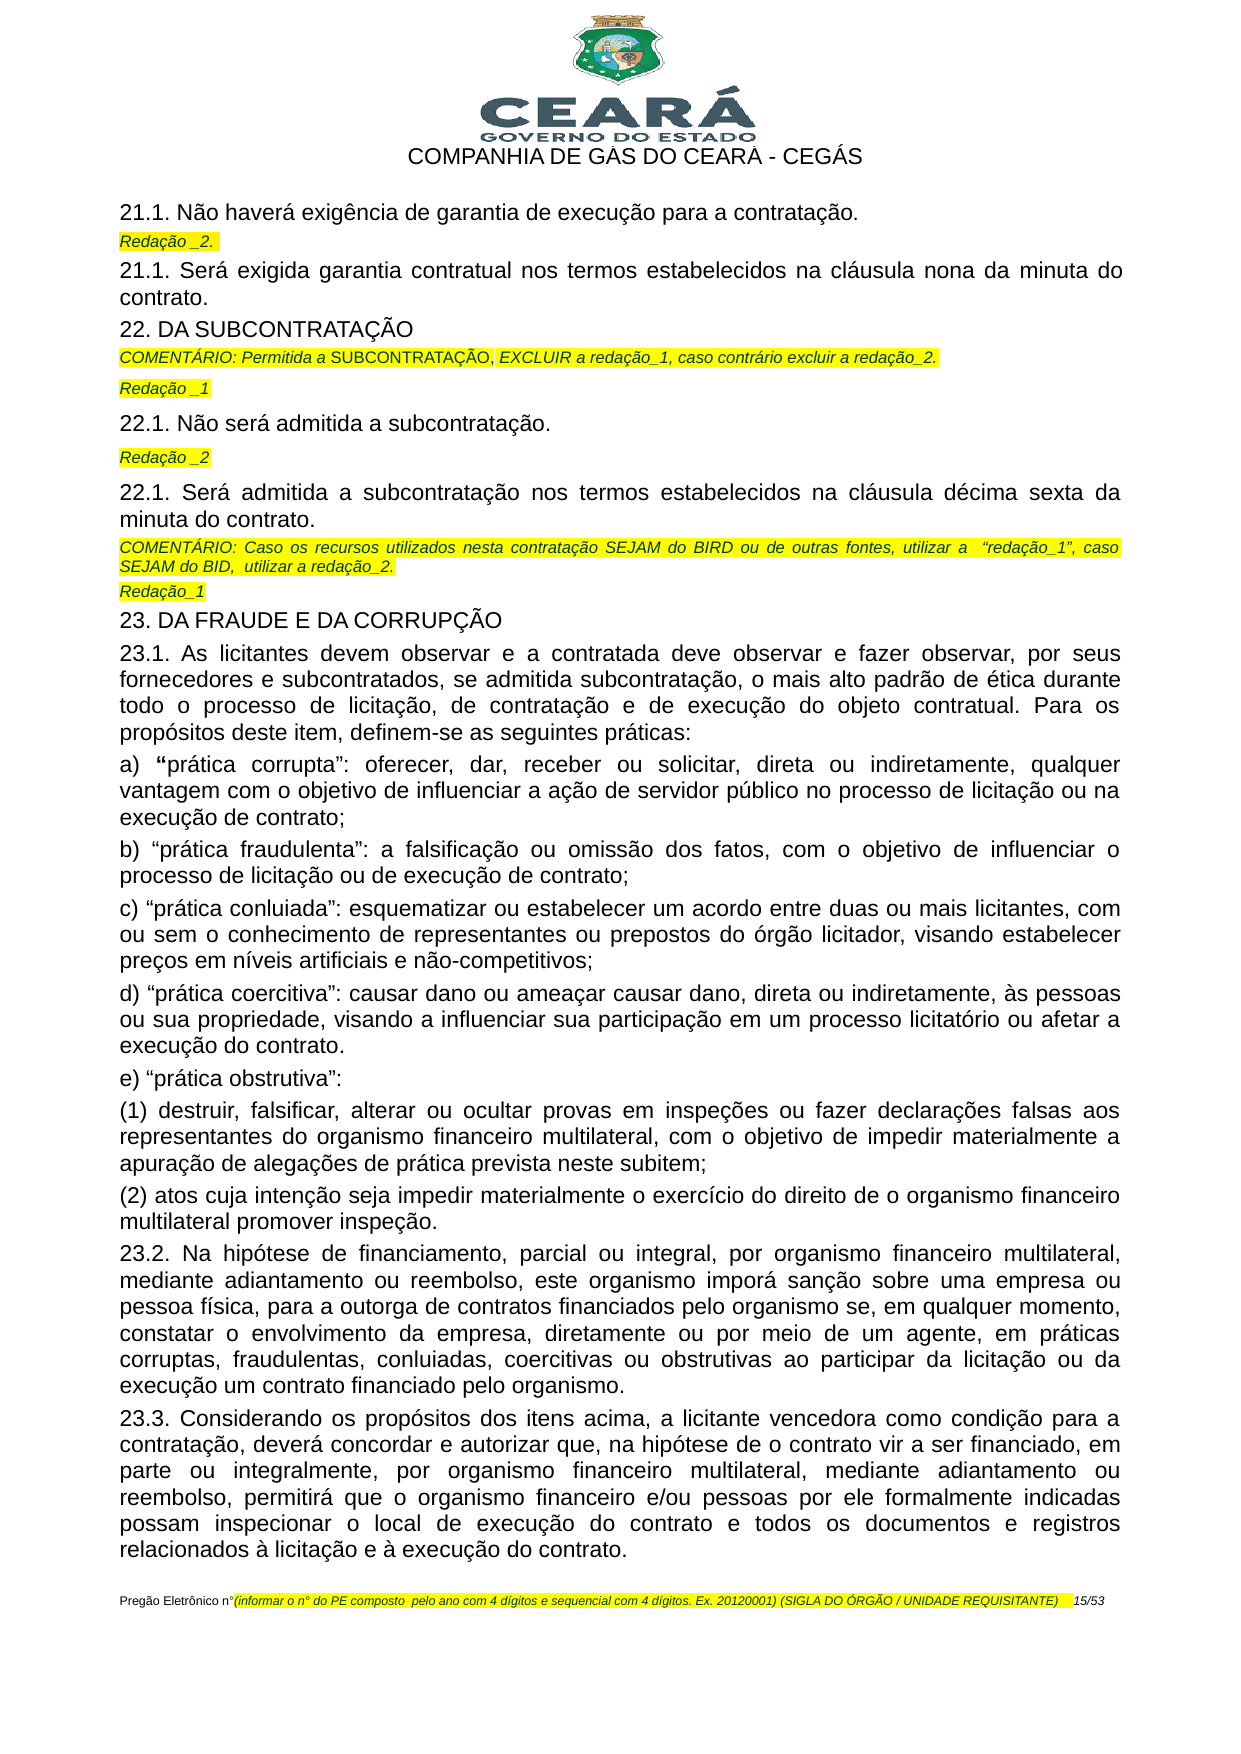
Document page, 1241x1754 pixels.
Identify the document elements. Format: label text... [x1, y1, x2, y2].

text c) “prática conluiada”: esquematizar ou estabelecer um acordo entre duas ou mais licitantes, com ou sem o conhecimento de representantes ou prepostos do órgão licitador, visando estabelecer preços em níveis artificiais e não-competitivos; [119, 894, 1121, 973]
text Redação _2 [119, 448, 1123, 467]
text 21.1. Não haverá exigência de garantia de execução para a contratação. [119, 199, 1123, 226]
text 23. DA FRAUDE E DA CORRUPÇÃO [119, 607, 1121, 633]
text COMENTÁRIO: Caso os recursos utilizados nesta contratação SEJAM do BIRD ou de outras fontes, utilizar a “redação_1”, caso SEJAM do BID, utilizar a redação_2. [119, 538, 1121, 576]
text 23.1. As licitantes devem observar e a contratada deve observar e fazer observar, por seus fornecedores e subcontratados, se admitida subcontratação, o mais alto padrão de ética durante todo o processo de licitação, de contratação e de execução do objeto contratual. Para os propósitos deste item, definem-se as seguintes práticas: [119, 639, 1121, 745]
text b) “prática fraudulenta”: a falsificação ou omissão dos fatos, com o objetivo de influenciar o processo de licitação ou de execução de contrato; [119, 836, 1121, 888]
text d) “prática coercitiva”: causar dano ou ameaçar causar dano, direta ou indiretamente, às pessoas ou sua propriedade, visando a influenciar sua participação em um processo licitatório ou afetar a execução do contrato. [119, 979, 1121, 1058]
text Redação _2. [119, 232, 1123, 251]
text 22.1. Será admitida a subcontratação nos termos estabelecidos na cláusula décima sexta da minuta do contrato. [119, 479, 1121, 532]
text a) “prática corrupta”: oferecer, dar, receber ou solicitar, direta ou indiretamente, qualquer vantagem com o objetivo de influenciar a ação de servidor público no processo de licitação ou na execução de contrato; [119, 751, 1121, 830]
text (2) atos cuja intenção seja impedir materialmente o exercício do direito de o organismo financeiro multilateral promover inspeção. [119, 1182, 1121, 1234]
text 23.2. Na hipótese de financiamento, parcial ou integral, por organismo financeiro multilateral, mediante adiantamento ou reembolso, este organismo imporá sanção sobre uma empresa ou pessoa física, para a outorga de contratos financiados pelo organismo se, em qualquer momento, constatar o envolvimento da empresa, diretamente ou por meio de um agente, em práticas corruptas, fraudulentas, conluiadas, coercitivas ou obstrutivas ao participar da licitação ou da execução um contrato financiado pelo organismo. [119, 1240, 1121, 1398]
picture [454, 10, 783, 146]
text Redação _1 [119, 379, 1123, 398]
text 22.1. Não será admitida a subcontratação. [119, 410, 1123, 436]
text COMENTÁRIO: Permitida a SUBCONTRATAÇÃO, EXCLUIR a redação_1, caso contrário excluir a redação_2. [119, 348, 1123, 367]
text e) “prática obstrutiva”: [119, 1064, 1121, 1091]
text 21.1. Será exigida garantia contratual nos termos estabelecidos na cláusula nona da minuta do contrato. [119, 257, 1123, 310]
text (1) destruir, falsificar, alterar ou ocultar provas em inspeções ou fazer declarações falsas aos representantes do organismo financeiro multilateral, com o objetivo de impedir materialmente a apuração de alegações de prática prevista neste subitem; [119, 1097, 1121, 1176]
text 22. DA SUBCONTRATAÇÃO [119, 316, 1121, 342]
text 23.3. Considerando os propósitos dos itens acima, a licitante vencedora como condição para a contratação, deverá concordar e autorizar que, na hipótese de o contrato vir a ser financiado, em parte ou integralmente, por organismo financeiro multilateral, mediante adiantamento ou reembolso, permitirá que o organismo financeiro e/ou pessoas por ele formalmente indicadas possam inspecionar o local de execução do contrato e todos os documentos e registros relacionados à licitação e à execução do contrato. [119, 1404, 1121, 1563]
text Redação_1 [119, 582, 1123, 601]
